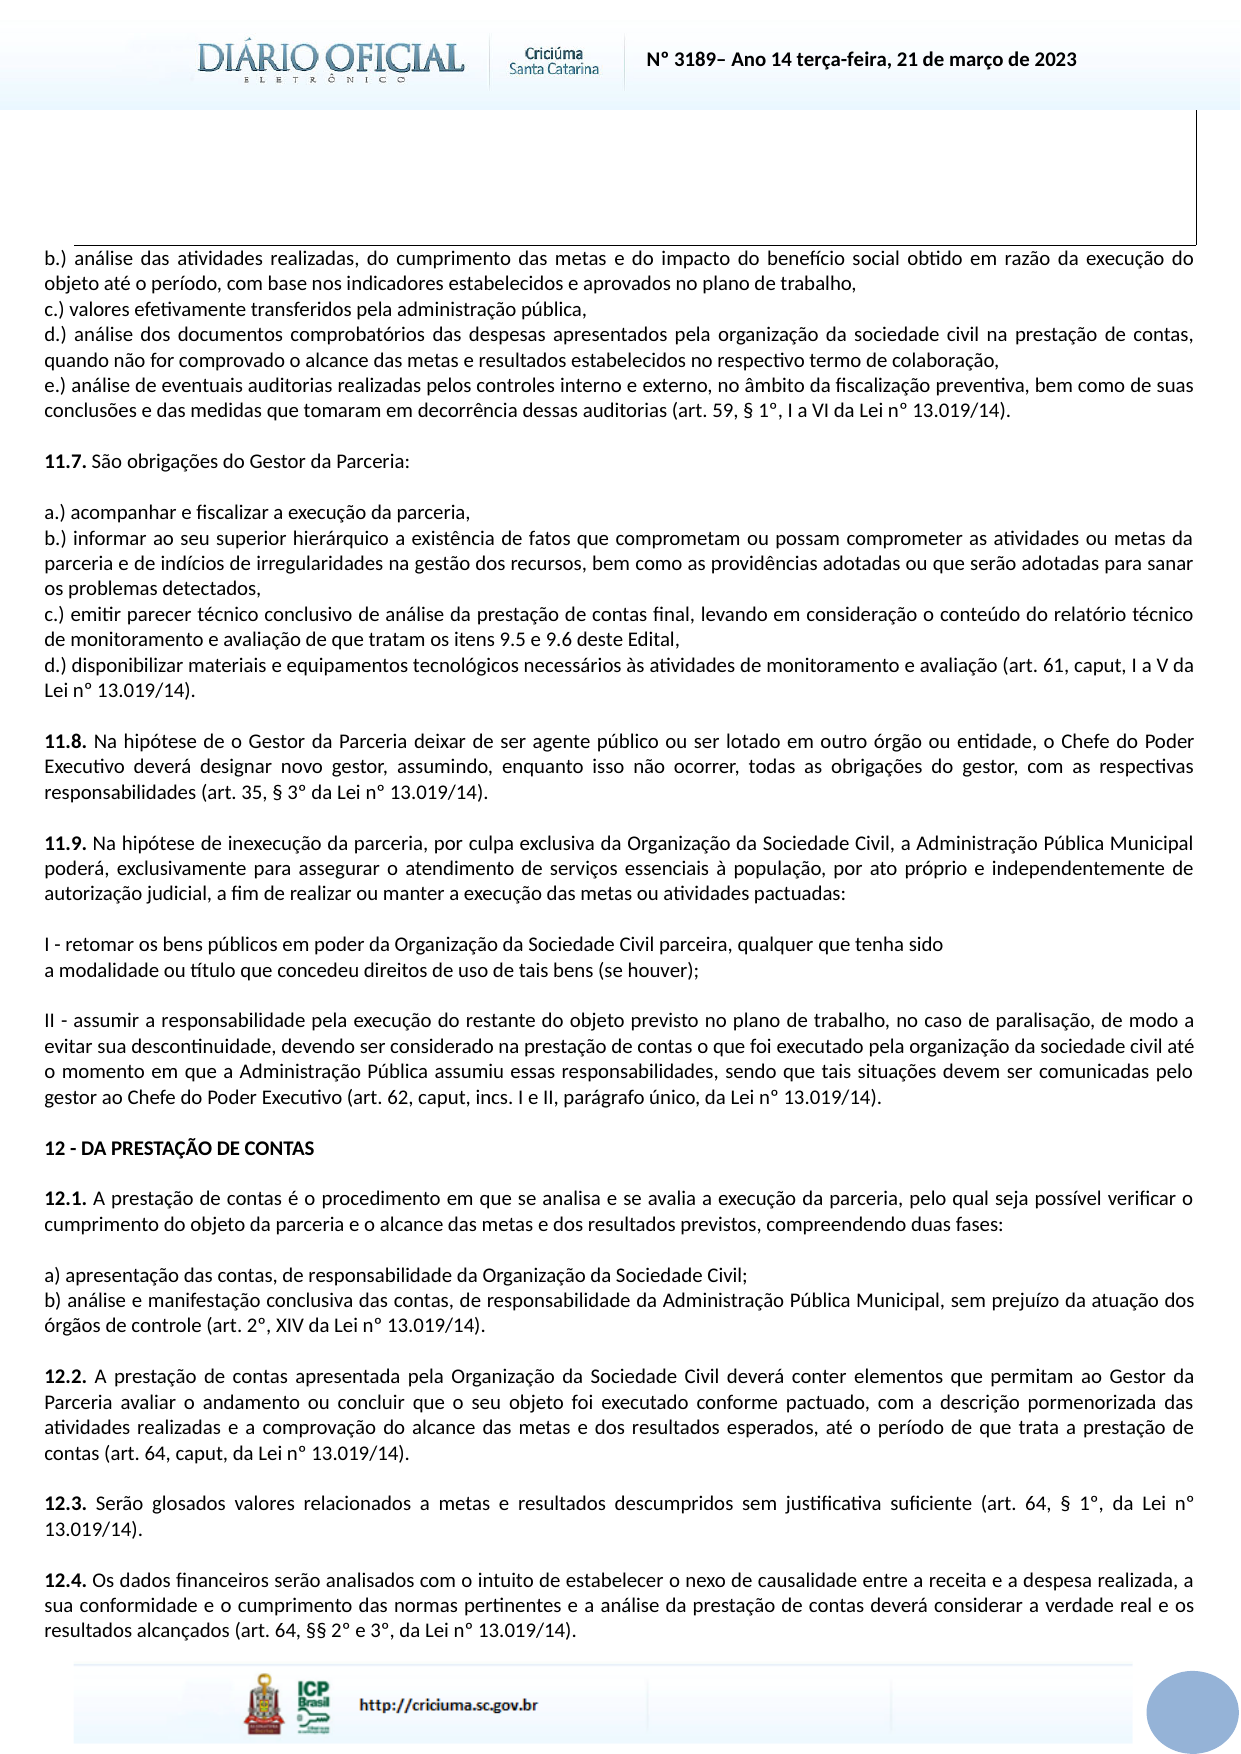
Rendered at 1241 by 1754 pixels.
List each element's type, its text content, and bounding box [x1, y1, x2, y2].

text b.) análise das atividades realizadas, do cumprimento das metas e do impacto do benefício social obtido em razão da execução do objeto até o período, com base nos indicadores estabelecidos e aprovados no plano de trabalho, [44, 245, 1196, 296]
text a.) acompanhar e fiscalizar a execução da parceria, [44, 499, 1196, 525]
text 12 - DA PRESTAÇÃO DE CONTAS [44, 1135, 1196, 1160]
text b.) informar ao seu superior hierárquico a existência de fatos que comprometam ou possam comprometer as atividades ou metas da parceria e de indícios de irregularidades na gestão dos recursos, bem como as providências adotadas ou que serão adotadas para sanar os problemas detectados, [44, 525, 1196, 601]
text d.) análise dos documentos comprobatórios das despesas apresentados pela organização da sociedade civil na prestação de contas, quando não for comprovado o alcance das metas e resultados estabelecidos no respectivo termo de colaboração, [44, 321, 1196, 372]
text a modalidade ou título que concedeu direitos de uso de tais bens (se houver); [44, 957, 1196, 982]
text b) análise e manifestação conclusiva das contas, de responsabilidade da Administração Pública Municipal, sem prejuízo da atuação dos órgãos de controle (art. 2º, XIV da Lei nº 13.019/14). [44, 1287, 1196, 1338]
text 12.2. A prestação de contas apresentada pela Organização da Sociedade Civil deverá conter elementos que permitam ao Gestor da Parceria avaliar o andamento ou concluir que o seu objeto foi executado conforme pactuado, com a descrição pormenorizada das atividades realizadas e a comprovação do alcance das metas e dos resultados esperados, até o período de que trata a prestação de contas (art. 64, caput, da Lei nº 13.019/14). [44, 1363, 1196, 1465]
text d.) disponibilizar materiais e equipamentos tecnológicos necessários às atividades de monitoramento e avaliação (art. 61, caput, I a V da Lei nº 13.019/14). [44, 652, 1196, 703]
text 12.3. Serão glosados valores relacionados a metas e resultados descumpridos sem justificativa suficiente (art. 64, § 1º, da Lei nº 13.019/14). [44, 1491, 1196, 1541]
text 12.1. A prestação de contas é o procedimento em que se analisa e se avalia a execução da parceria, pelo qual seja possível verificar o cumprimento do objeto da parceria e o alcance das metas e dos resultados previstos, compreendendo duas fases: [44, 1186, 1196, 1236]
text e.) análise de eventuais auditorias realizadas pelos controles interno e externo, no âmbito da fiscalização preventiva, bem como de suas conclusões e das medidas que tomaram em decorrência dessas auditorias (art. 59, § 1º, I a VI da Lei nº 13.019/14). [44, 372, 1196, 423]
text c.) valores efetivamente transferidos pela administração pública, [44, 296, 1196, 321]
text c.) emitir parecer técnico conclusivo de análise da prestação de contas final, levando em consideração o conteúdo do relatório técnico de monitoramento e avaliação de que tratam os itens 9.5 e 9.6 deste Edital, [44, 601, 1196, 652]
text I - retomar os bens públicos em poder da Organização da Sociedade Civil parceira, qualquer que tenha sido [44, 931, 1196, 957]
text II - assumir a responsabilidade pela execução do restante do objeto previsto no plano de trabalho, no caso de paralisação, de modo a evitar sua descontinuidade, devendo ser considerado na prestação de contas o que foi executado pela organização da sociedade civil até o momento em que a Administração Pública assumiu essas responsabilidades, sendo que tais situações devem ser comunicadas pelo gestor ao Chefe do Poder Executivo (art. 62, caput, incs. I e II, parágrafo único, da Lei nº 13.019/14). [44, 1008, 1196, 1109]
text 12.4. Os dados financeiros serão analisados com o intuito de estabelecer o nexo de causalidade entre a receita e a despesa realizada, a sua conformidade e o cumprimento das normas pertinentes e a análise da prestação de contas deverá considerar a verdade real e os resultados alcançados (art. 64, §§ 2º e 3º, da Lei nº 13.019/14). [44, 1567, 1196, 1643]
text 11.7. São obrigações do Gestor da Parceria: [44, 448, 1196, 474]
text a) apresentação das contas, de responsabilidade da Organização da Sociedade Civil; [44, 1262, 1196, 1287]
text 11.8. Na hipótese de o Gestor da Parceria deixar de ser agente público ou ser lotado em outro órgão ou entidade, o Chefe do Poder Executivo deverá designar novo gestor, assumindo, enquanto isso não ocorrer, todas as obrigações do gestor, com as respectivas responsabilidades (art. 35, § 3º da Lei nº 13.019/14). [44, 728, 1196, 804]
text 11.9. Na hipótese de inexecução da parceria, por culpa exclusiva da Organização da Sociedade Civil, a Administração Pública Municipal poderá, exclusivamente para assegurar o atendimento de serviços essenciais à população, por ato próprio e independentemente de autorização judicial, a fim de realizar ou manter a execução das metas ou atividades pactuadas: [44, 830, 1196, 906]
